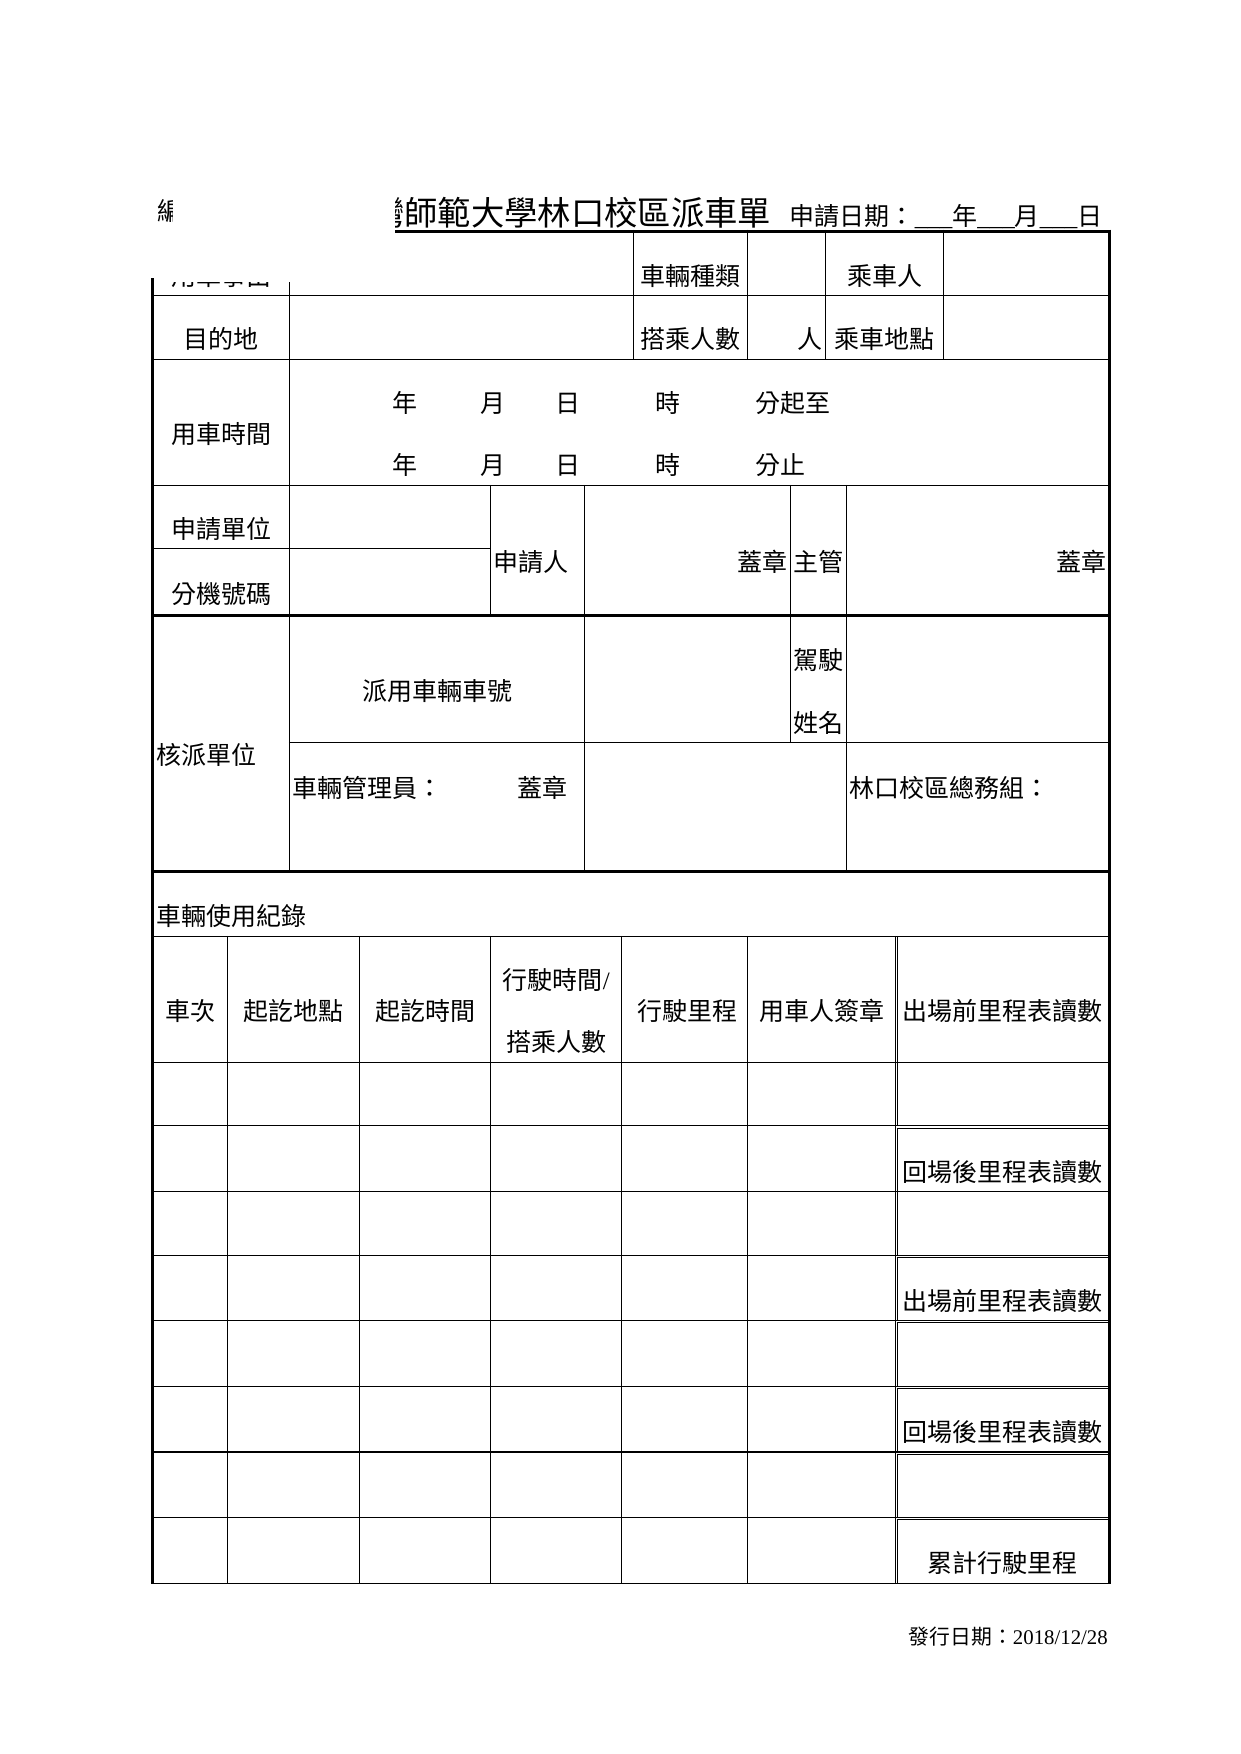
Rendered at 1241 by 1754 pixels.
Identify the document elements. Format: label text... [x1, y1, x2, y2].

table_cell [228, 1387, 359, 1451]
table_cell [360, 1256, 490, 1320]
table_cell [622, 1126, 747, 1191]
table_cell [360, 1387, 490, 1451]
table_cell 車輛使用紀錄 [154, 873, 1108, 936]
table_cell [491, 1387, 621, 1451]
table_cell [847, 617, 1108, 742]
table_cell 蓋章 [585, 486, 790, 614]
table_cell [622, 1453, 747, 1517]
table_header [944, 233, 1108, 295]
table_header [290, 233, 633, 295]
table_cell 申請人 [491, 486, 584, 614]
table_header 車輛種類 [634, 233, 747, 295]
table_cell [622, 1256, 747, 1320]
text 編號：____ [157, 192, 173, 228]
table_cell [491, 1063, 621, 1125]
table_cell 車次 [154, 937, 227, 1062]
table_cell [898, 1192, 1108, 1254]
table_cell [622, 1192, 747, 1254]
table_cell [290, 296, 633, 359]
table_cell [228, 1518, 359, 1583]
table_cell [154, 1063, 227, 1125]
table_cell 用車時間 [154, 360, 289, 485]
table_cell 核派單位 [154, 617, 289, 870]
table_cell 行駛時間/ 搭乘人數 [491, 937, 621, 1062]
table_cell 起訖地點 [228, 937, 359, 1062]
table_cell [585, 743, 846, 870]
table_cell [748, 1321, 895, 1386]
table_cell [944, 296, 1108, 359]
table_cell [898, 1455, 1108, 1517]
table_cell 人 [748, 296, 825, 359]
text 國立臺灣師範大學林口校區派車單 申請日期：___年___月___日 [142, 167, 1107, 278]
table_cell 起訖時間 [360, 937, 490, 1062]
table_cell [748, 1063, 895, 1125]
table_header 用車事由 [154, 278, 289, 295]
table_cell [154, 1453, 227, 1517]
table_cell [228, 1192, 359, 1254]
table_cell [491, 1321, 621, 1386]
table_cell [154, 1321, 227, 1386]
table_cell [491, 1192, 621, 1254]
table_cell 車輛管理員： 蓋章 [290, 743, 584, 870]
table_cell [748, 1453, 895, 1517]
table_cell [360, 1192, 490, 1254]
table_cell 出場前里程表讀數 [898, 937, 1108, 1062]
table_cell [748, 1126, 895, 1191]
table_header 乘車人 [826, 233, 943, 295]
table_cell [622, 1063, 747, 1125]
table_cell [748, 1518, 895, 1583]
table_cell [491, 1256, 621, 1320]
table_cell [228, 1126, 359, 1191]
table_cell [228, 1453, 359, 1517]
table_cell [360, 1453, 490, 1517]
table_cell [748, 1256, 895, 1320]
table_cell [154, 1126, 227, 1191]
table_cell 出場前里程表讀數 [898, 1258, 1108, 1320]
table_cell [154, 1387, 227, 1451]
table_cell [154, 1192, 227, 1254]
table_cell 行駛里程 [622, 937, 747, 1062]
table_cell [622, 1321, 747, 1386]
table_cell [491, 1126, 621, 1191]
table_cell 派用車輛車號 [290, 617, 584, 742]
table_cell 蓋章 [847, 486, 1108, 614]
table_cell [491, 1453, 621, 1517]
table_cell 主管 [791, 486, 846, 614]
table_cell 目的地 [154, 296, 289, 359]
table_header [748, 233, 825, 295]
table_cell [228, 1063, 359, 1125]
table_cell [898, 1063, 1108, 1125]
table_cell [290, 486, 490, 548]
table_cell [290, 549, 490, 614]
table_cell [748, 1387, 895, 1451]
table_cell 分機號碼 [154, 549, 289, 614]
table_cell 乘車地點 [826, 296, 943, 359]
table_cell [360, 1063, 490, 1125]
table_cell [898, 1323, 1108, 1386]
table_cell 回場後里程表讀數 [898, 1389, 1108, 1451]
table_cell [360, 1321, 490, 1386]
table_cell [173, 189, 395, 282]
table_cell [228, 1321, 359, 1386]
table_cell [154, 1256, 227, 1320]
table_cell 累計行駛里程 [898, 1520, 1108, 1583]
table_cell [360, 1518, 490, 1583]
table_cell [622, 1387, 747, 1451]
table_cell 搭乘人數 [634, 296, 747, 359]
table_cell [360, 1126, 490, 1191]
table_cell [154, 1518, 227, 1583]
table_cell 林口校區總務組： [847, 743, 1108, 870]
table_cell 用車人簽章 [748, 937, 895, 1062]
table_cell 年 月 日 時 分起至 年 月 日 時 分止 [290, 360, 1108, 485]
table_cell [491, 1518, 621, 1583]
table_cell [228, 1256, 359, 1320]
table_cell [585, 617, 790, 742]
table_cell 駕駛姓名 [791, 617, 846, 742]
table_cell 回場後里程表讀數 [898, 1129, 1108, 1191]
table_cell [622, 1518, 747, 1583]
table_cell 申請單位 [154, 486, 289, 548]
table_cell [748, 1192, 895, 1254]
